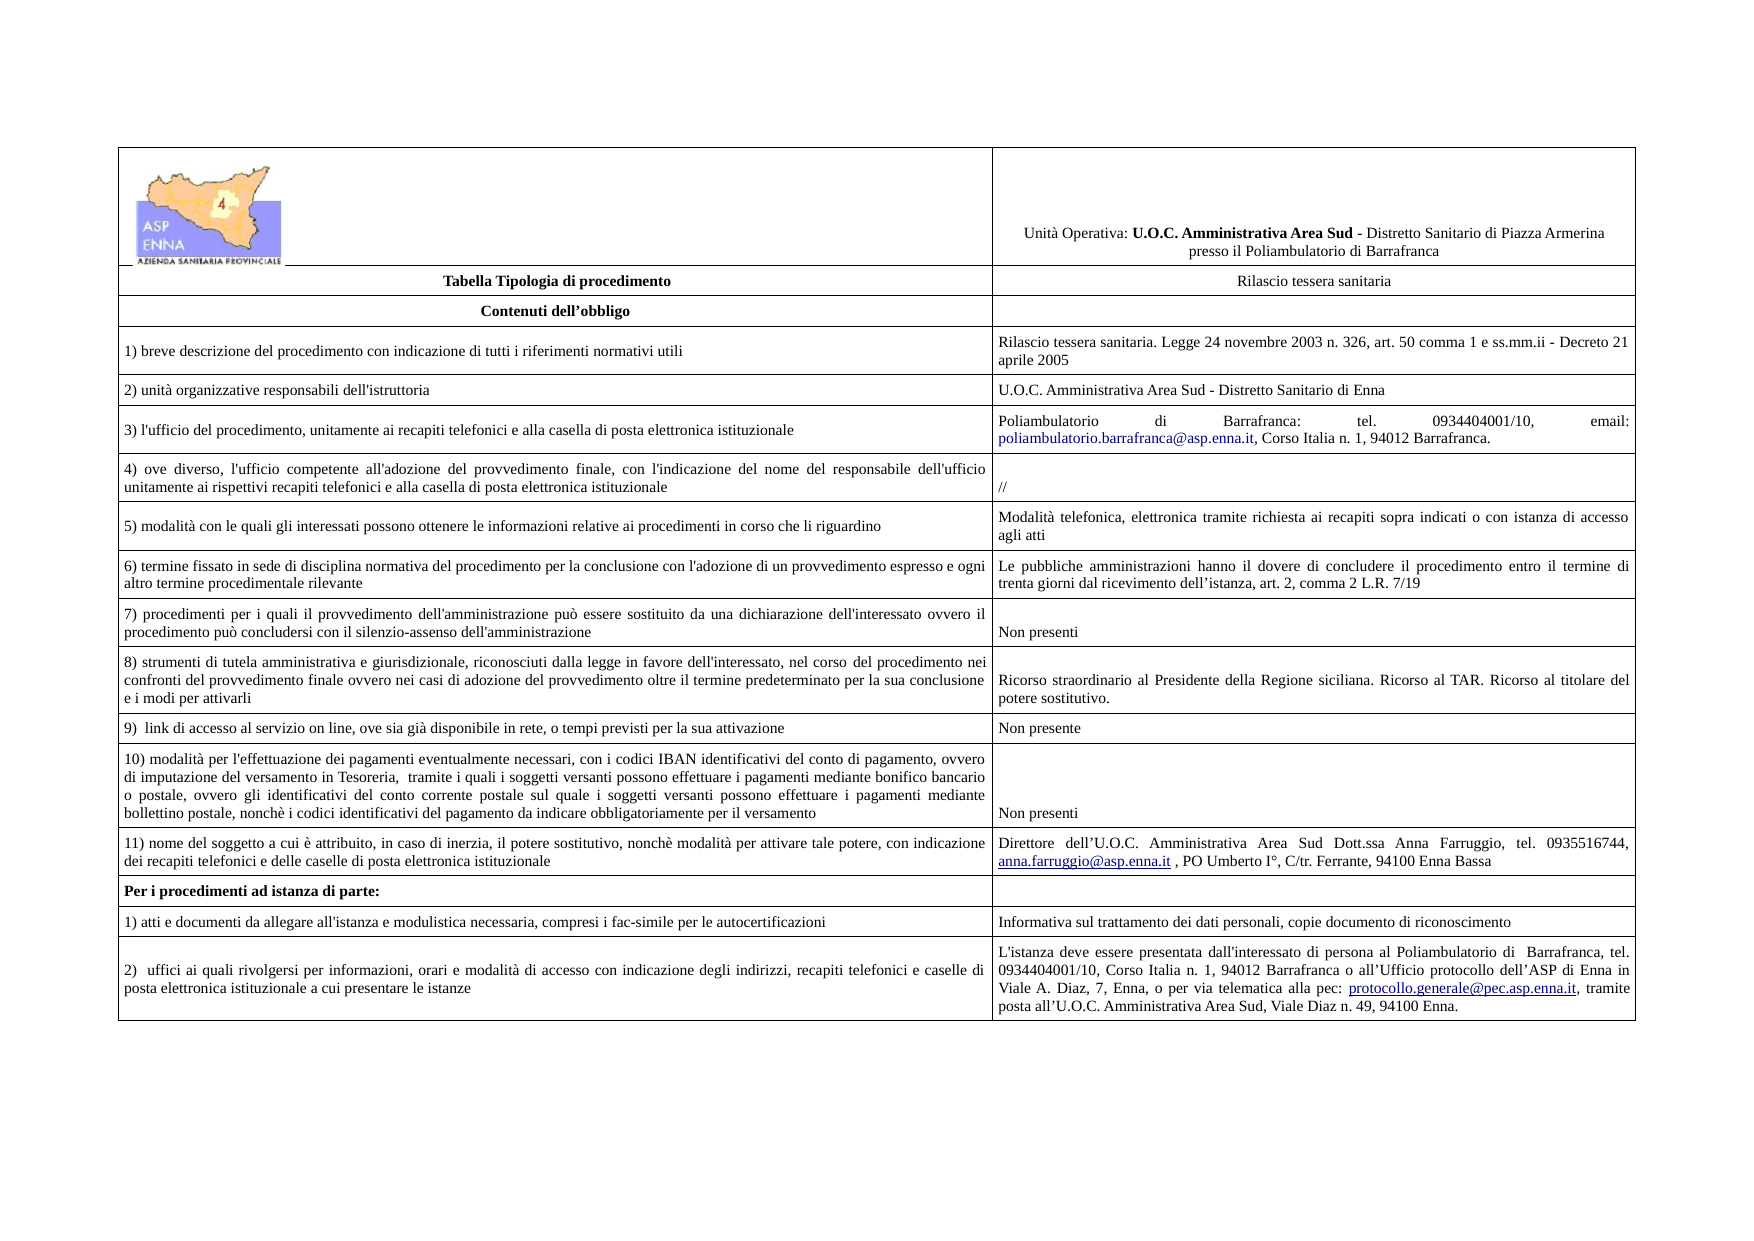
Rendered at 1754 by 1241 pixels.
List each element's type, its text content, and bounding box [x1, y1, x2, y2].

table_cell L'istanza deve essere presentata dall'interessato di persona al Poliambulatorio di Barrafranca, tel. 0934404001/10, Corso Italia n. 1, 94012 Barrafranca o all’Ufficio protocollo dell’ASP di Enna in Viale A. Diaz, 7, Enna, o per via telematica alla pec: protocollo.generale@pec.asp.enna.it, tramite posta all’U.O.C. Amministrativa Area Sud, Viale Diaz n. 49, 94100 Enna. [993, 937, 1635, 1020]
table_cell Rilascio tessera sanitaria [993, 266, 1635, 295]
table_cell 6) termine fissato in sede di disciplina normativa del procedimento per la conclusione con l'adozione di un provvedimento espresso e ogni altro termine procedimentale rilevante [119, 551, 992, 598]
table_cell U.O.C. Amministrativa Area Sud - Distretto Sanitario di Enna [993, 375, 1635, 404]
table_cell Tabella Tipologia di procedimento [119, 266, 992, 295]
table_cell Non presente [993, 714, 1635, 743]
table_cell 2) unità organizzative responsabili dell'istruttoria [119, 375, 992, 404]
table_cell 8) strumenti di tutela amministrativa e giurisdizionale, riconosciuti dalla legge in favore dell'interessato, nel corso del procedimento nei confronti del provvedimento finale ovvero nei casi di adozione del provvedimento oltre il termine predeterminato per la sua conclusione e i modi per attivarli [119, 647, 992, 712]
table_cell Non presenti [993, 744, 1635, 827]
table_cell Direttore dell’U.O.C. Amministrativa Area Sud Dott.ssa Anna Farruggio, tel. 0935516744, anna.farruggio@asp.enna.it , PO Umberto I°, C/tr. Ferrante, 94100 Enna Bassa [993, 828, 1635, 875]
table_cell Poliambulatorio di Barrafranca: tel. 0934404001/10, email: poliambulatorio.barrafranca@asp.enna.it, Corso Italia n. 1, 94012 Barrafranca. [993, 406, 1635, 453]
table_cell 9) link di accesso al servizio on line, ove sia già disponibile in rete, o tempi previsti per la sua attivazione [119, 714, 992, 743]
table_cell 1) breve descrizione del procedimento con indicazione di tutti i riferimenti normativi utili [119, 327, 992, 374]
table_cell Ricorso straordinario al Presidente della Regione siciliana. Ricorso al TAR. Ricorso al titolare del potere sostitutivo. [993, 647, 1635, 712]
table_cell 3) l'ufficio del procedimento, unitamente ai recapiti telefonici e alla casella di posta elettronica istituzionale [119, 406, 992, 453]
table_cell 2) uffici ai quali rivolgersi per informazioni, orari e modalità di accesso con indicazione degli indirizzi, recapiti telefonici e caselle di posta elettronica istituzionale a cui presentare le istanze [119, 937, 992, 1020]
table_cell 4) ove diverso, l'ufficio competente all'adozione del provvedimento finale, con l'indicazione del nome del responsabile dell'ufficio unitamente ai rispettivi recapiti telefonici e alla casella di posta elettronica istituzionale [119, 454, 992, 501]
table_cell [993, 296, 1635, 326]
table_cell Modalità telefonica, elettronica tramite richiesta ai recapiti sopra indicati o con istanza di accesso agli atti [993, 502, 1635, 549]
table_cell Non presenti [993, 599, 1635, 646]
table_cell [993, 876, 1635, 906]
table_cell 1) atti e documenti da allegare all'istanza e modulistica necessaria, compresi i fac-simile per le autocertificazioni [119, 907, 992, 936]
table_header Unità Operativa: U.O.C. Amministrativa Area Sud - Distretto Sanitario di Piazza Armerina presso il Poliambulatorio di Barrafranca [993, 148, 1635, 265]
table_cell Contenuti dell’obbligo [119, 296, 992, 326]
table_header [119, 148, 992, 265]
table_cell 7) procedimenti per i quali il provvedimento dell'amministrazione può essere sostituito da una dichiarazione dell'interessato ovvero il procedimento può concludersi con il silenzio-assenso dell'amministrazione [119, 599, 992, 646]
picture [132, 161, 286, 266]
table_cell 5) modalità con le quali gli interessati possono ottenere le informazioni relative ai procedimenti in corso che li riguardino [119, 502, 992, 549]
table_cell Rilascio tessera sanitaria. Legge 24 novembre 2003 n. 326, art. 50 comma 1 e ss.mm.ii - Decreto 21 aprile 2005 [993, 327, 1635, 374]
table_cell // [993, 454, 1635, 501]
table_cell Per i procedimenti ad istanza di parte: [119, 876, 992, 906]
table_cell Informativa sul trattamento dei dati personali, copie documento di riconoscimento [993, 907, 1635, 936]
table_cell 11) nome del soggetto a cui è attribuito, in caso di inerzia, il potere sostitutivo, nonchè modalità per attivare tale potere, con indicazione dei recapiti telefonici e delle caselle di posta elettronica istituzionale [119, 828, 992, 875]
table_cell Le pubbliche amministrazioni hanno il dovere di concludere il procedimento entro il termine di trenta giorni dal ricevimento dell’istanza, art. 2, comma 2 L.R. 7/19 [993, 551, 1635, 598]
table_cell 10) modalità per l'effettuazione dei pagamenti eventualmente necessari, con i codici IBAN identificativi del conto di pagamento, ovvero di imputazione del versamento in Tesoreria, tramite i quali i soggetti versanti possono effettuare i pagamenti mediante bonifico bancario o postale, ovvero gli identificativi del conto corrente postale sul quale i soggetti versanti possono effettuare i pagamenti mediante bollettino postale, nonchè i codici identificativi del pagamento da indicare obbligatoriamente per il versamento [119, 744, 992, 827]
